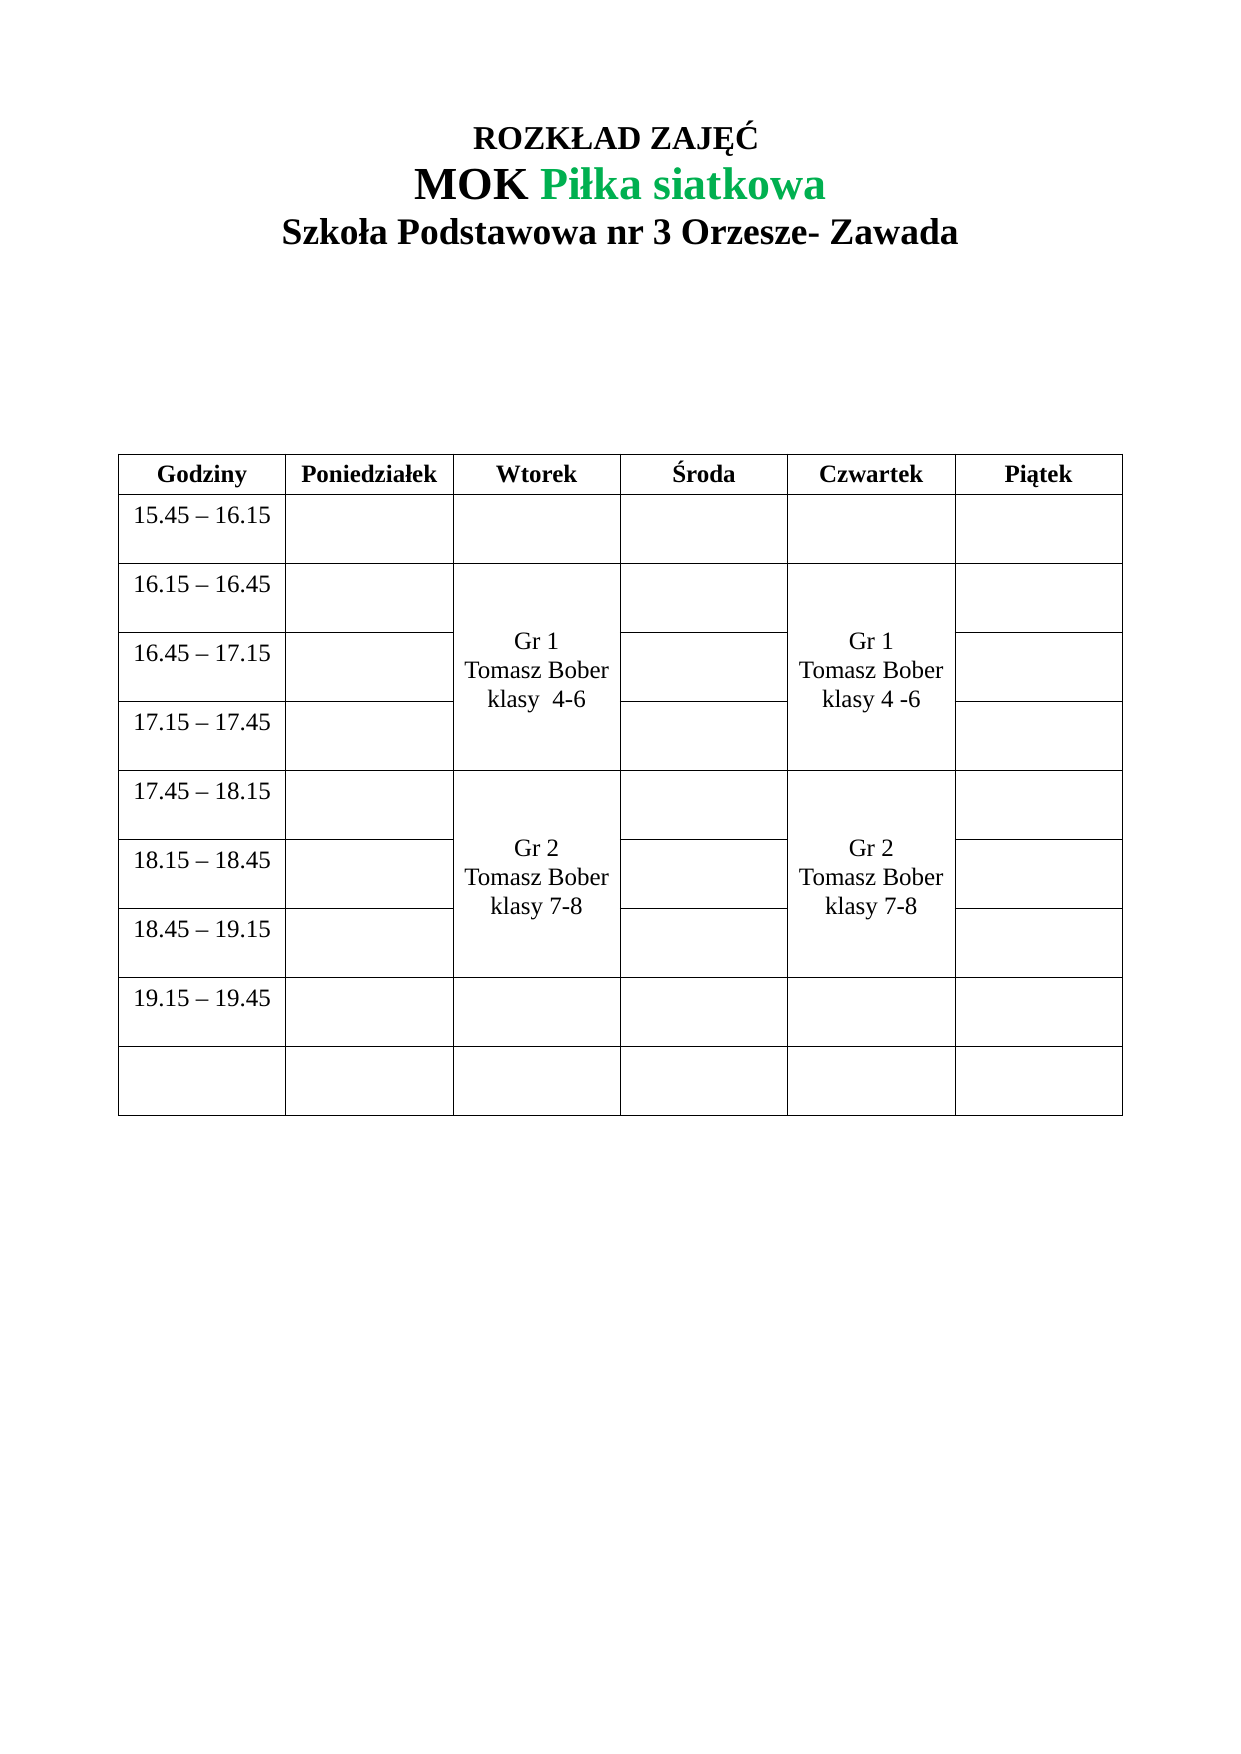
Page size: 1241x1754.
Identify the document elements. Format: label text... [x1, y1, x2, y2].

table_cell [956, 978, 1122, 1046]
table_cell [286, 771, 453, 839]
table_cell [956, 909, 1122, 977]
table_cell [956, 771, 1122, 839]
table_cell 19.15 – 19.45 [119, 978, 285, 1046]
text Szkoła Podstawowa nr 3 Orzesze- Zawada [118, 209, 1122, 252]
table_header Godziny [119, 455, 285, 494]
table_header Poniedziałek [286, 455, 453, 494]
text MOK Piłka siatkowa [118, 156, 1122, 209]
table_cell [956, 702, 1122, 770]
table_cell [956, 1047, 1122, 1115]
table_cell [621, 909, 787, 977]
table_cell [621, 495, 787, 563]
table_cell [454, 495, 620, 563]
table_cell Gr 1 Tomasz Bober klasy 4-6 [454, 564, 620, 770]
table_header Wtorek [454, 455, 620, 494]
table_cell [788, 978, 955, 1046]
table_cell [119, 1047, 285, 1115]
table_cell 16.15 – 16.45 [119, 564, 285, 632]
table_cell [621, 771, 787, 839]
table_cell 18.45 – 19.15 [119, 909, 285, 977]
table_cell [286, 909, 453, 977]
table_cell [621, 978, 787, 1046]
table_cell [956, 495, 1122, 563]
table_cell [956, 564, 1122, 632]
table_cell [788, 1047, 955, 1115]
table_cell [286, 564, 453, 632]
text ROZKŁAD ZAJĘĆ [118, 118, 1122, 156]
table_cell [286, 702, 453, 770]
table_cell [454, 1047, 620, 1115]
table_cell 17.15 – 17.45 [119, 702, 285, 770]
table_header Piątek [956, 455, 1122, 494]
table_cell [621, 702, 787, 770]
table_cell [956, 633, 1122, 701]
table_cell [621, 633, 787, 701]
table_cell [286, 978, 453, 1046]
table_cell [286, 633, 453, 701]
table_cell [621, 564, 787, 632]
table_header Czwartek [788, 455, 955, 494]
table_cell [286, 1047, 453, 1115]
table_cell Gr 2 Tomasz Bober klasy 7-8 [788, 771, 955, 977]
table_cell [621, 840, 787, 908]
table_cell 17.45 – 18.15 [119, 771, 285, 839]
table_cell [286, 495, 453, 563]
table_cell Gr 2 Tomasz Bober klasy 7-8 [454, 771, 620, 977]
table_cell [621, 1047, 787, 1115]
table_cell [454, 978, 620, 1046]
table_cell 15.45 – 16.15 [119, 495, 285, 563]
table_header Środa [621, 455, 787, 494]
table_cell [788, 495, 955, 563]
table_cell Gr 1 Tomasz Bober klasy 4 -6 [788, 564, 955, 770]
table_cell [286, 840, 453, 908]
table_cell 18.15 – 18.45 [119, 840, 285, 908]
table_cell 16.45 – 17.15 [119, 633, 285, 701]
table_cell [956, 840, 1122, 908]
